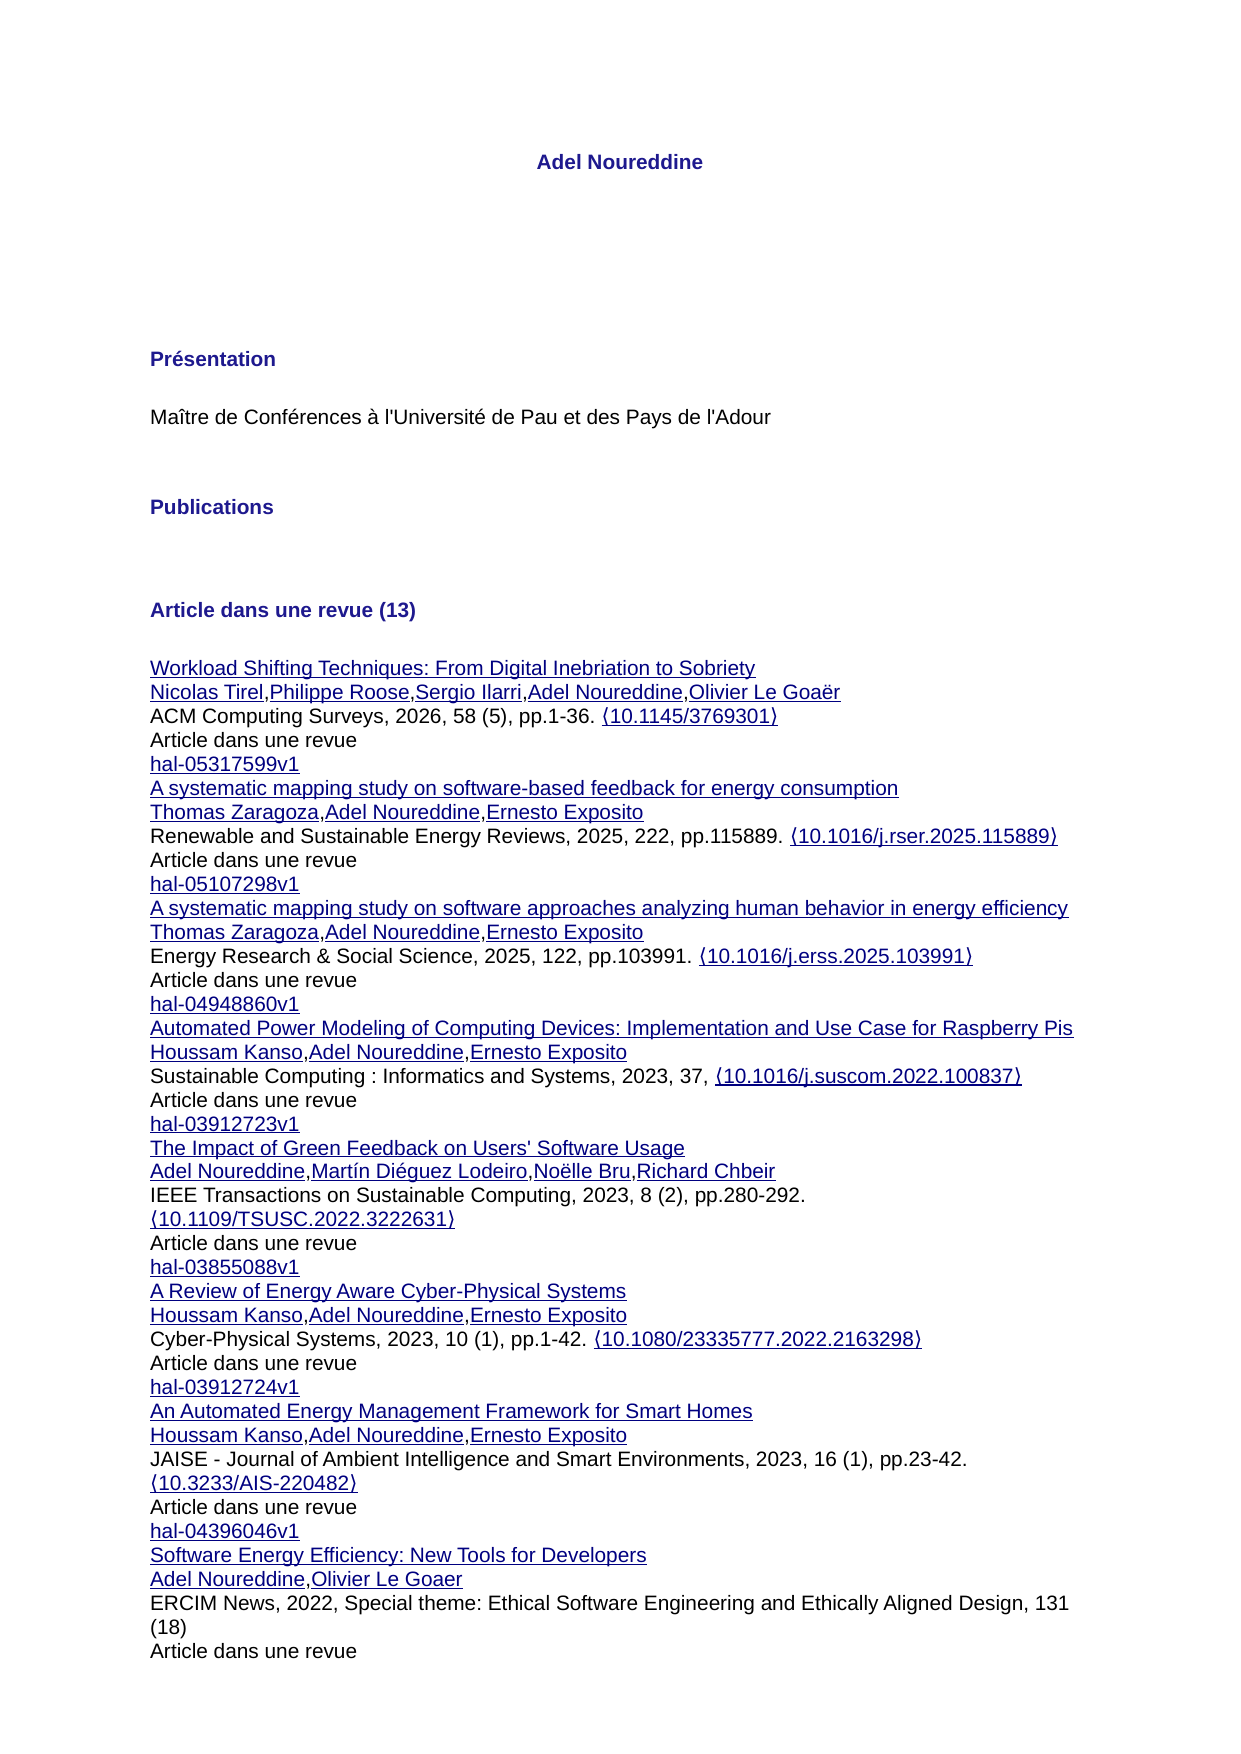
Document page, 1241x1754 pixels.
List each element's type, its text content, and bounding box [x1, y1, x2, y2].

subtitle Adel Noureddine [150, 150, 1090, 174]
table_cell Automated Power Modeling of Computing Devices: Implementation and Use Case for Raspberry Pis Houssam Kanso,Adel Noureddine,Ernesto Exposito Sustainable Computing : Informatics and Systems, 2023, 37, ⟨10.1016/j.suscom.2022.100837⟩ Article dans une revue hal-03912723v1 [150, 1016, 1090, 1135]
table_cell Software Energy Efficiency: New Tools for Developers Adel Noureddine,Olivier Le Goaer ERCIM News, 2022, Special theme: Ethical Software Engineering and Ethically Aligned Design, 131 (18) Article dans une revue [150, 1543, 1090, 1662]
subtitle Présentation [150, 347, 1090, 371]
table_cell A systematic mapping study on software-based feedback for energy consumption Thomas Zaragoza,Adel Noureddine,Ernesto Exposito Renewable and Sustainable Energy Reviews, 2025, 222, pp.115889. ⟨10.1016/j.rser.2025.115889⟩ Article dans une revue hal-05107298v1 [150, 776, 1090, 896]
subtitle Publications [150, 495, 1090, 519]
table_cell A systematic mapping study on software approaches analyzing human behavior in energy efficiency Thomas Zaragoza,Adel Noureddine,Ernesto Exposito Energy Research & Social Science, 2025, 122, pp.103991. ⟨10.1016/j.erss.2025.103991⟩ Article dans une revue hal-04948860v1 [150, 896, 1090, 1016]
table_cell A Review of Energy Aware Cyber-Physical Systems Houssam Kanso,Adel Noureddine,Ernesto Exposito Cyber-Physical Systems, 2023, 10 (1), pp.1-42. ⟨10.1080/23335777.2022.2163298⟩ Article dans une revue hal-03912724v1 [150, 1279, 1090, 1399]
text Maître de Conférences à l'Université de Pau et des Pays de l'Adour [150, 405, 1090, 429]
table_cell The Impact of Green Feedback on Users' Software Usage Adel Noureddine,Martín Diéguez Lodeiro,Noëlle Bru,Richard Chbeir IEEE Transactions on Sustainable Computing, 2023, 8 (2), pp.280-292. ⟨10.1109/TSUSC.2022.3222631⟩ Article dans une revue hal-03855088v1 [150, 1135, 1090, 1279]
table_cell An Automated Energy Management Framework for Smart Homes Houssam Kanso,Adel Noureddine,Ernesto Exposito JAISE - Journal of Ambient Intelligence and Smart Environments, 2023, 16 (1), pp.23-42. ⟨10.3233/AIS-220482⟩ Article dans une revue hal-04396046v1 [150, 1399, 1090, 1543]
table_header Workload Shifting Techniques: From Digital Inebriation to Sobriety Nicolas Tirel,Philippe Roose,Sergio Ilarri,Adel Noureddine,Olivier Le Goaër ACM Computing Surveys, 2026, 58 (5), pp.1-36. ⟨10.1145/3769301⟩ Article dans une revue hal-05317599v1 [150, 656, 1090, 776]
subtitle Article dans une revue (13) [150, 598, 1090, 622]
